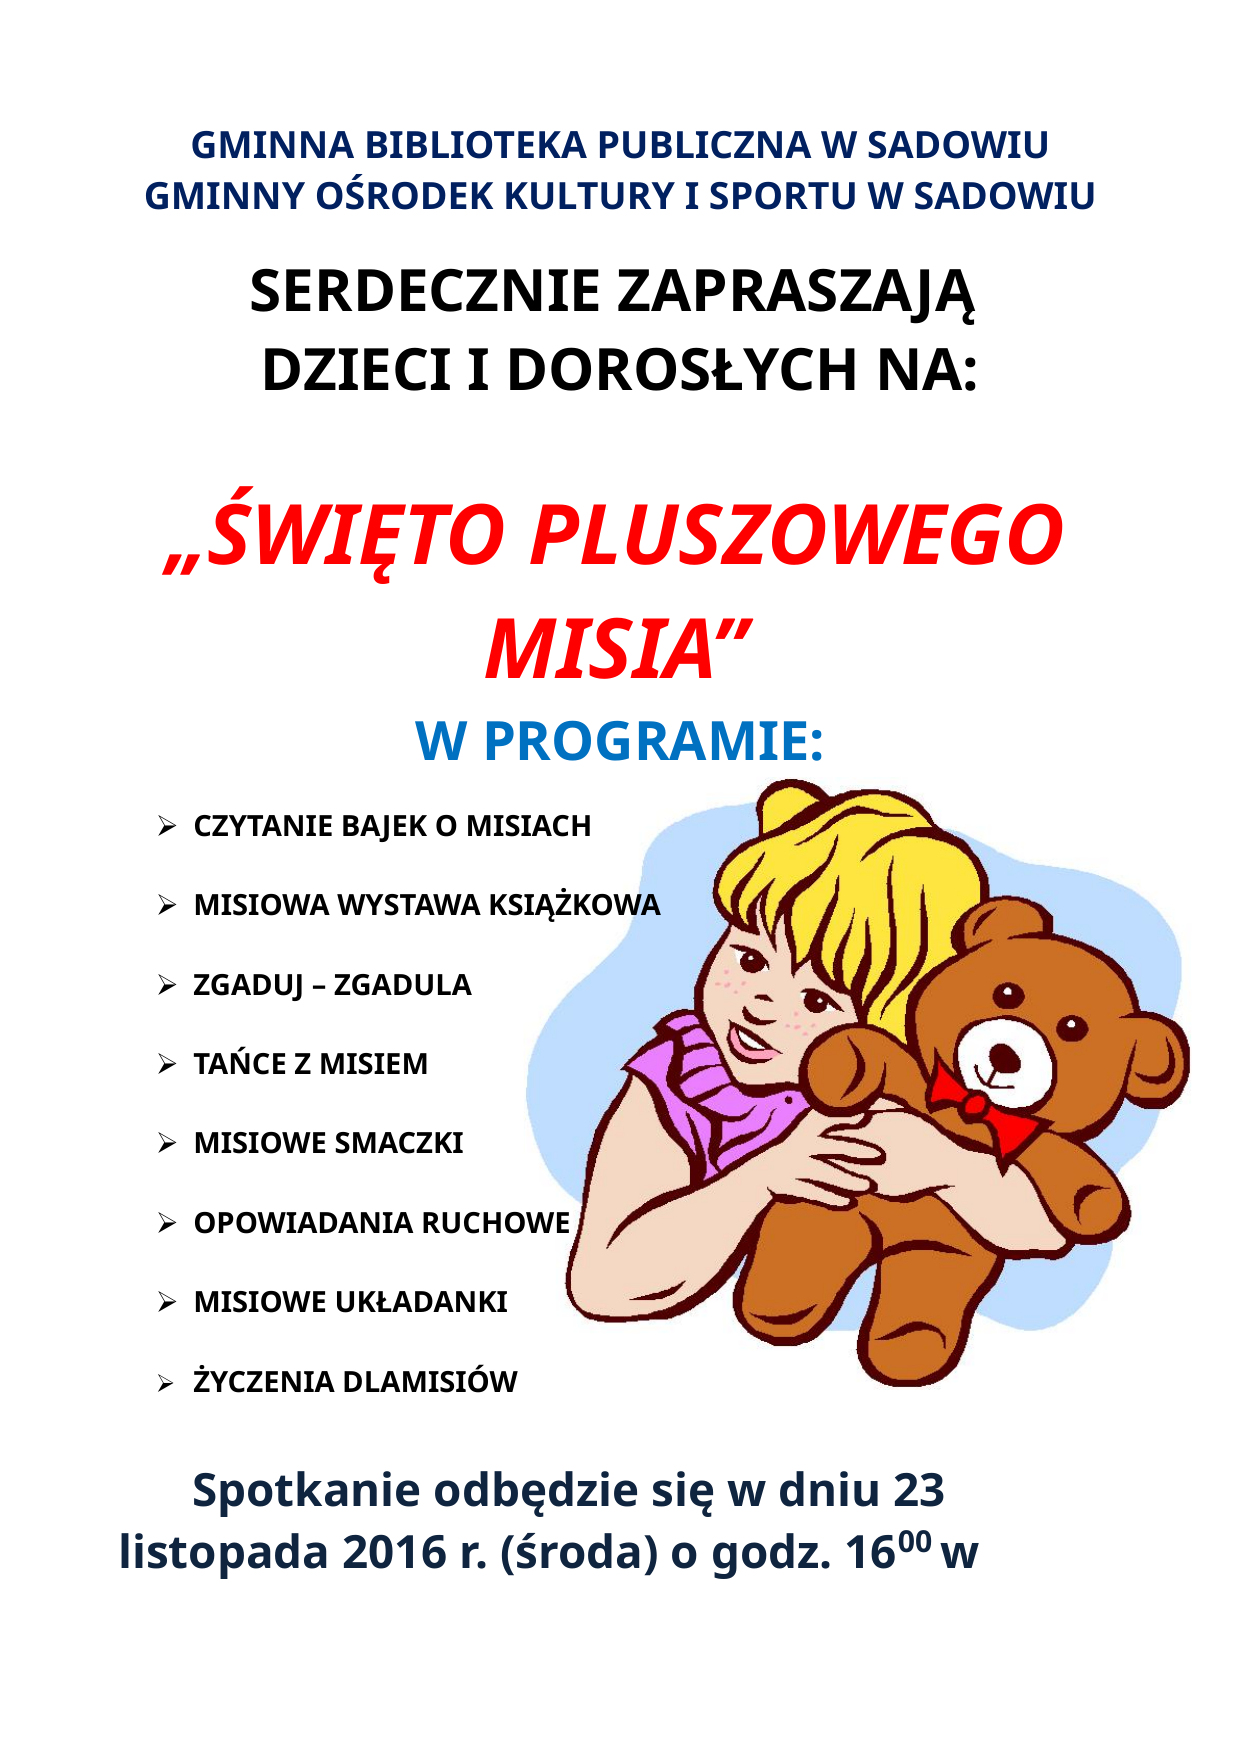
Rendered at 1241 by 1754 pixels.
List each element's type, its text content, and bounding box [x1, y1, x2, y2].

text „ŚWIĘTO PLUSZOWEGO MISIA” [118, 476, 1122, 703]
list MISIOWE SMACZKI [156, 1123, 523, 1162]
list MISIOWE UKŁADANKI [156, 1282, 523, 1321]
list OPOWIADANIA RUCHOWE [156, 1202, 523, 1242]
text GMINNY OŚRODEK KULTURY I SPORTU W SADOWIU [118, 169, 1122, 220]
text GMINNA BIBLIOTEKA PUBLICZNA W SADOWIU [118, 118, 1122, 169]
list ZGADUJ – ZGADULA [156, 964, 523, 1004]
text SERDECZNIE ZAPRASZAJĄ [118, 249, 1122, 328]
list MISIOWA WYSTAWA KSIĄŻKOWA [156, 885, 523, 924]
list ŻYCZENIA DLAMISIÓW [156, 1361, 1122, 1401]
text W PROGRAMIE: [118, 703, 1122, 777]
list CZYTANIE BAJEK O MISIACH [156, 805, 523, 845]
text Spotkanie odbędzie się w dniu 23 listopada 2016 r. (środa) o godz. 1600 w [118, 1457, 1122, 1582]
list TAŃCE Z MISIEM [156, 1043, 523, 1083]
text DZIECI I DOROSŁYCH NA: [118, 328, 1122, 408]
